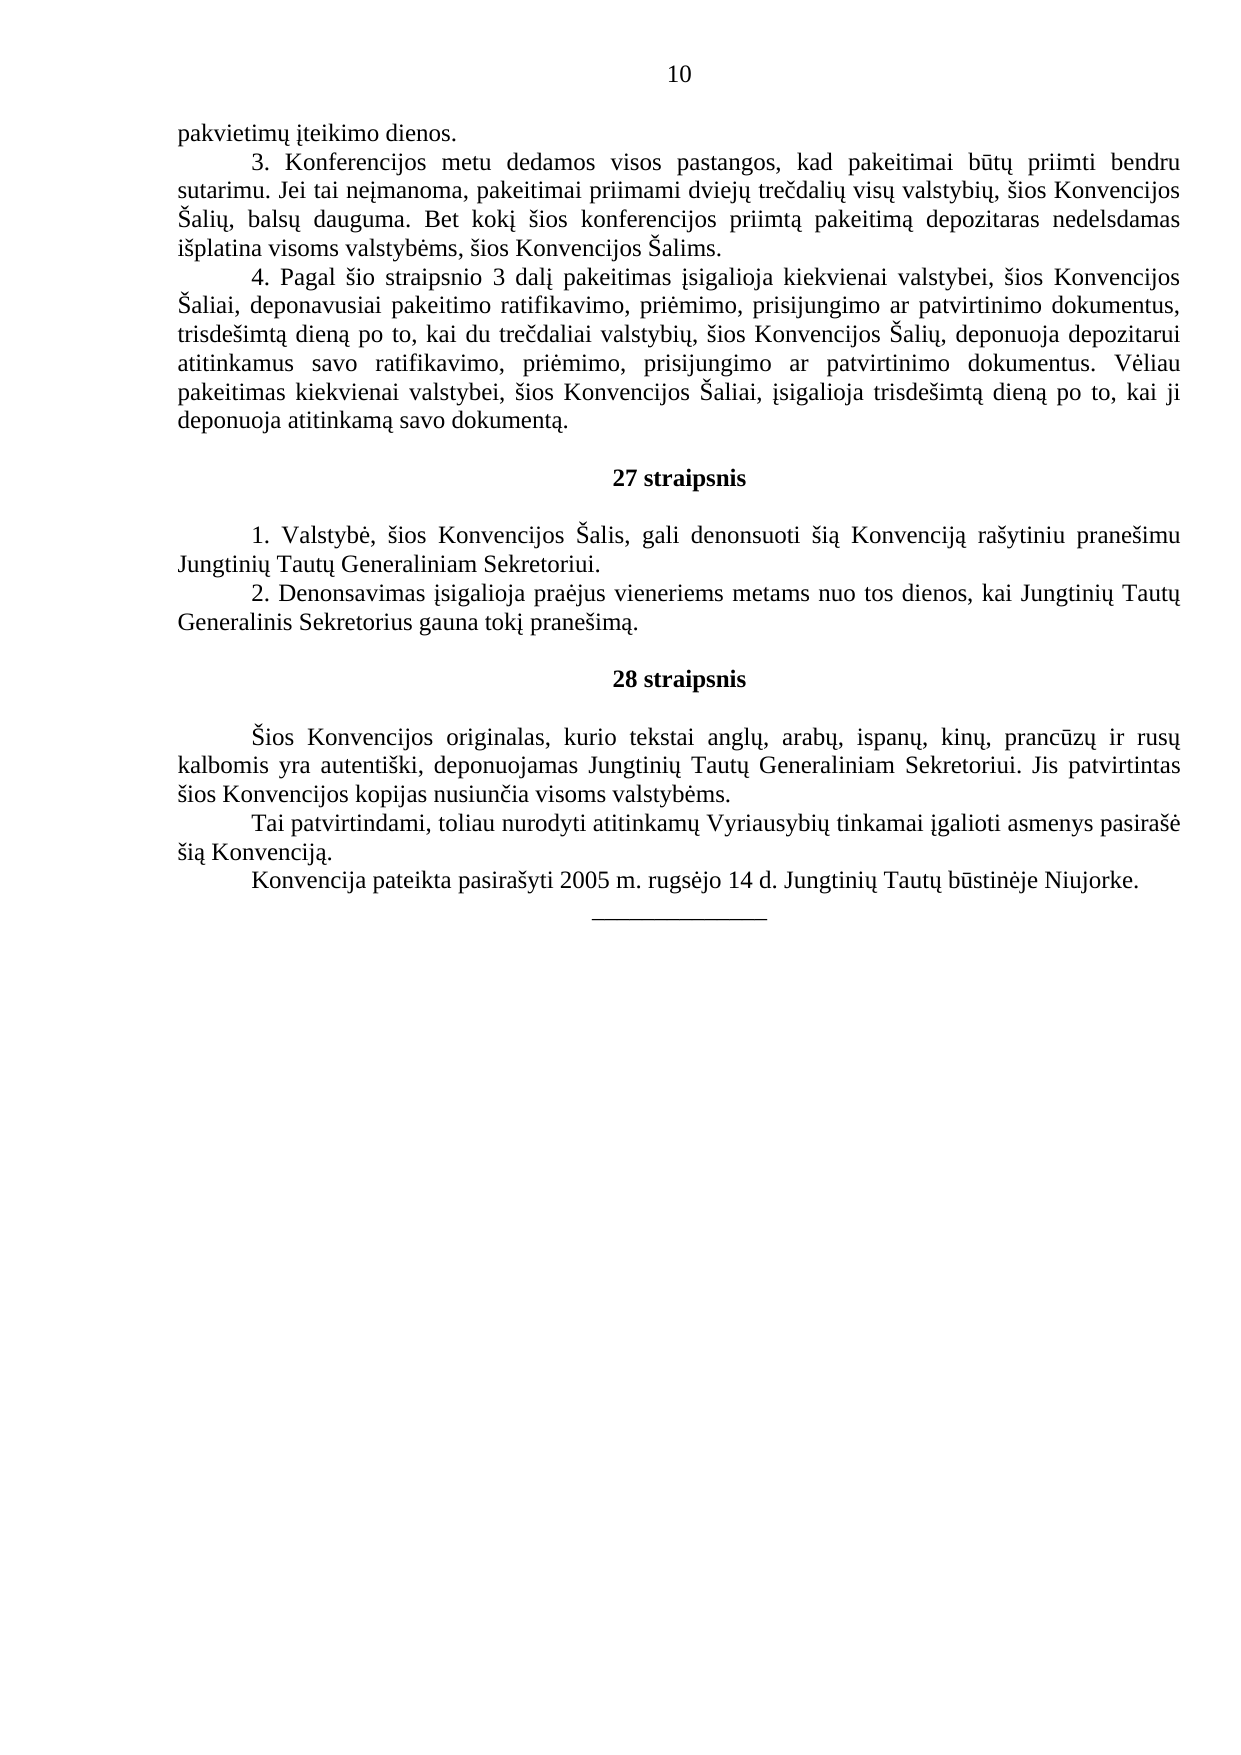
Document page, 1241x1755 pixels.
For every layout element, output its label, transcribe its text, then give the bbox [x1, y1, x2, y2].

text Tai patvirtindami, toliau nurodyti atitinkamų Vyriausybių tinkamai įgalioti asmenys pasirašė šią Konvenciją. [177, 808, 1181, 866]
text 27 straipsnis [177, 463, 1181, 492]
text 1. Valstybė, šios Konvencijos Šalis, gali denonsuoti šią Konvenciją rašytiniu pranešimu Jungtinių Tautų Generaliniam Sekretoriui. [177, 521, 1181, 578]
text ______________ [177, 894, 1181, 923]
text 28 straipsnis [177, 664, 1181, 693]
text 4. Pagal šio straipsnio 3 dalį pakeitimas įsigalioja kiekvienai valstybei, šios Konvencijos Šaliai, deponavusiai pakeitimo ratifikavimo, priėmimo, prisijungimo ar patvirtinimo dokumentus, trisdešimtą dieną po to, kai du trečdaliai valstybių, šios Konvencijos Šalių, deponuoja depozitarui atitinkamus savo ratifikavimo, priėmimo, prisijungimo ar patvirtinimo dokumentus. Vėliau pakeitimas kiekvienai valstybei, šios Konvencijos Šaliai, įsigalioja trisdešimtą dieną po to, kai ji deponuoja atitinkamą savo dokumentą. [177, 262, 1181, 434]
text Konvencija pateikta pasirašyti 2005 m. rugsėjo 14 d. Jungtinių Tautų būstinėje Niujorke. [177, 866, 1181, 894]
text Šios Konvencijos originalas, kurio tekstai anglų, arabų, ispanų, kinų, prancūzų ir rusų kalbomis yra autentiški, deponuojamas Jungtinių Tautų Generaliniam Sekretoriui. Jis patvirtintas šios Konvencijos kopijas nusiunčia visoms valstybėms. [177, 722, 1181, 808]
text pakvietimų įteikimo dienos. [177, 118, 1181, 147]
text 3. Konferencijos metu dedamos visos pastangos, kad pakeitimai būtų priimti bendru sutarimu. Jei tai neįmanoma, pakeitimai priimami dviejų trečdalių visų valstybių, šios Konvencijos Šalių, balsų dauguma. Bet kokį šios konferencijos priimtą pakeitimą depozitaras nedelsdamas išplatina visoms valstybėms, šios Konvencijos Šalims. [177, 147, 1181, 262]
text 2. Denonsavimas įsigalioja praėjus vieneriems metams nuo tos dienos, kai Jungtinių Tautų Generalinis Sekretorius gauna tokį pranešimą. [177, 578, 1181, 636]
